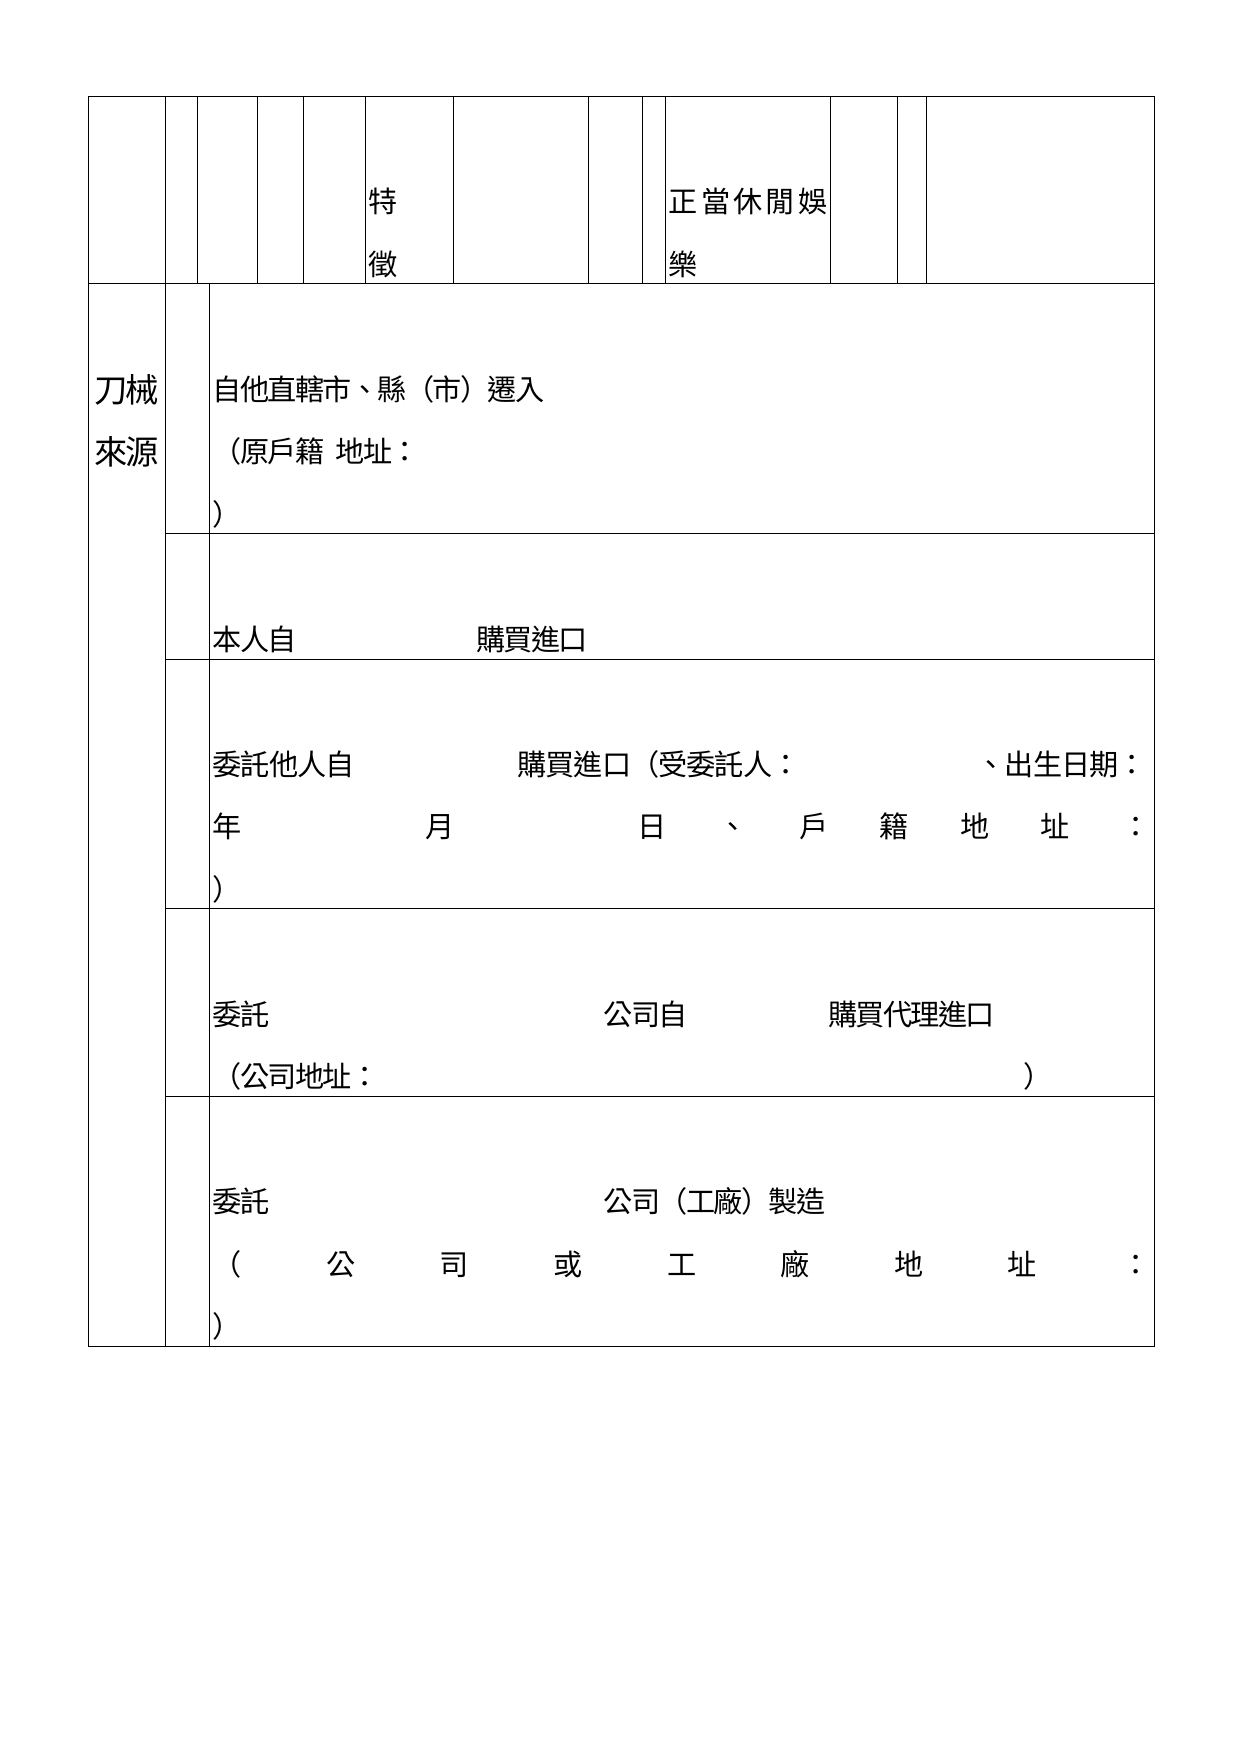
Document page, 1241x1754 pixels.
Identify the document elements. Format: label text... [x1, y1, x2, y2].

table_cell [166, 97, 197, 283]
table_cell [198, 97, 257, 283]
table_cell 委託 公司（工廠）製造 （公司或工廠地址： ） [210, 1097, 1154, 1346]
table_cell [89, 97, 165, 283]
table_cell [589, 97, 642, 283]
table_cell [166, 534, 209, 658]
table_cell [166, 909, 209, 1096]
table_cell 特 徵 [366, 97, 453, 283]
table_cell 本人自 購買進口 [210, 534, 1154, 658]
table_cell [258, 97, 303, 283]
table_cell [831, 97, 897, 283]
table_cell 委託 公司自 購買代理進口 （公司地址： ） [210, 909, 1154, 1096]
table_cell [454, 97, 588, 283]
table_cell 自他直轄市、縣（市）遷入 （原戶籍 地址： ） [210, 284, 1154, 533]
table_cell [166, 660, 209, 908]
table_cell [643, 97, 665, 283]
table_cell [166, 284, 209, 533]
table_cell [898, 97, 926, 283]
table_cell 刀械 來源 [89, 284, 165, 1346]
table_cell 委託他人自 購買進口（受委託人： 、出生日期： 年 月 日、戶籍地址： ） [210, 660, 1154, 908]
table_cell 正當休閒娛樂 [666, 97, 830, 283]
table_cell [166, 1097, 209, 1346]
table_cell [304, 97, 365, 283]
table_cell [927, 97, 1154, 283]
